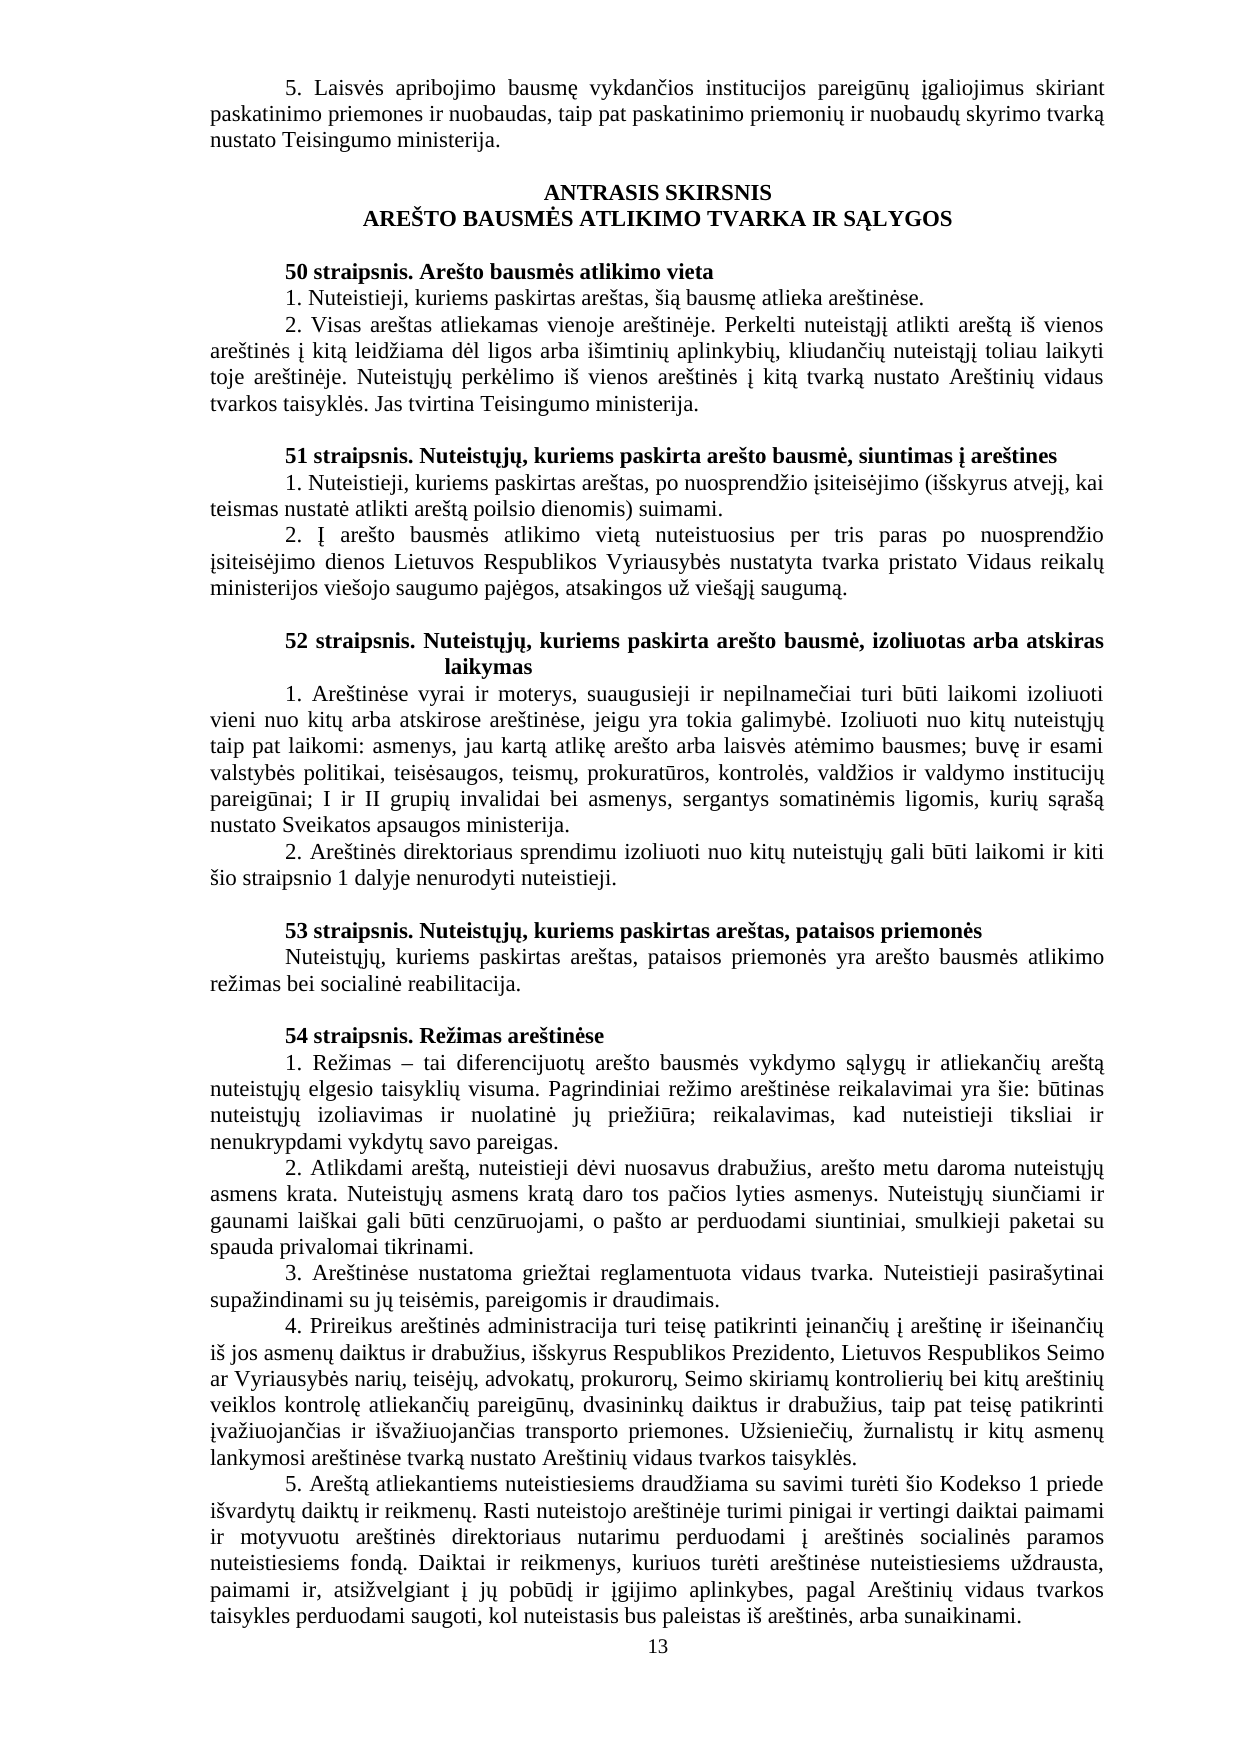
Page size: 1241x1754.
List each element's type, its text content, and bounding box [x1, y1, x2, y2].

text 1. Nuteistieji, kuriems paskirtas areštas, po nuosprendžio įsiteisėjimo (išskyrus atvejį, kai teismas nustatė atlikti areštą poilsio dienomis) suimami. [210, 469, 1106, 522]
text 50 straipsnis. Arešto bausmės atlikimo vieta [210, 258, 1106, 284]
text 2. Į arešto bausmės atlikimo vietą nuteistuosius per tris paras po nuosprendžio įsiteisėjimo dienos Lietuvos Respublikos Vyriausybės nustatyta tvarka pristato Vidaus reikalų ministerijos viešojo saugumo pajėgos, atsakingos už viešąjį saugumą. [210, 522, 1106, 601]
text 1. Režimas – tai diferencijuotų arešto bausmės vykdymo sąlygų ir atliekančių areštą nuteistųjų elgesio taisyklių visuma. Pagrindiniai režimo areštinėse reikalavimai yra šie: būtinas nuteistųjų izoliavimas ir nuolatinė jų priežiūra; reikalavimas, kad nuteistieji tiksliai ir nenukrypdami vykdytų savo pareigas. [210, 1049, 1106, 1154]
text 2. Areštinės direktoriaus sprendimu izoliuoti nuo kitų nuteistųjų gali būti laikomi ir kiti šio straipsnio 1 dalyje nenurodyti nuteistieji. [210, 838, 1106, 891]
subtitle Antrasis skirsnis [210, 179, 1106, 205]
text 2. Visas areštas atliekamas vienoje areštinėje. Perkelti nuteistąjį atlikti areštą iš vienos areštinės į kitą leidžiama dėl ligos arba išimtinių aplinkybių, kliudančių nuteistąjį toliau laikyti toje areštinėje. Nuteistųjų perkėlimo iš vienos areštinės į kitą tvarką nustato Areštinių vidaus tvarkos taisyklės. Jas tvirtina Teisingumo ministerija. [210, 311, 1106, 416]
text 4. Prireikus areštinės administracija turi teisę patikrinti įeinančių į areštinę ir išeinančių iš jos asmenų daiktus ir drabužius, išskyrus Respublikos Prezidento, Lietuvos Respublikos Seimo ar Vyriausybės narių, teisėjų, advokatų, prokurorų, Seimo skiriamų kontrolierių bei kitų areštinių veiklos kontrolę atliekančių pareigūnų, dvasininkų daiktus ir drabužius, taip pat teisę patikrinti įvažiuojančias ir išvažiuojančias transporto priemones. Užsieniečių, žurnalistų ir kitų asmenų lankymosi areštinėse tvarką nustato Areštinių vidaus tvarkos taisyklės. [210, 1312, 1106, 1470]
text 1. Nuteistieji, kuriems paskirtas areštas, šią bausmę atlieka areštinėse. [210, 284, 1106, 311]
text 53 straipsnis. Nuteistųjų, kuriems paskirtas areštas, pataisos priemonės [210, 917, 1106, 943]
text 3. Areštinėse nustatoma griežtai reglamentuota vidaus tvarka. Nuteistieji pasirašytinai supažindinami su jų teisėmis, pareigomis ir draudimais. [210, 1259, 1106, 1312]
text AREŠTO BAUSMĖS ATLIKIMO TVARKA IR SĄLYGOS [210, 205, 1106, 232]
text 2. Atlikdami areštą, nuteistieji dėvi nuosavus drabužius, arešto metu daroma nuteistųjų asmens krata. Nuteistųjų asmens kratą daro tos pačios lyties asmenys. Nuteistųjų siunčiami ir gaunami laiškai gali būti cenzūruojami, o pašto ar perduodami siuntiniai, smulkieji paketai su spauda privalomai tikrinami. [210, 1154, 1106, 1259]
text 54 straipsnis. Režimas areštinėse [210, 1022, 1106, 1049]
text 1. Areštinėse vyrai ir moterys, suaugusieji ir nepilnamečiai turi būti laikomi izoliuoti vieni nuo kitų arba atskirose areštinėse, jeigu yra tokia galimybė. Izoliuoti nuo kitų nuteistųjų taip pat laikomi: asmenys, jau kartą atlikę arešto arba laisvės atėmimo bausmes; buvę ir esami valstybės politikai, teisėsaugos, teismų, prokuratūros, kontrolės, valdžios ir valdymo institucijų pareigūnai; I ir II grupių invalidai bei asmenys, sergantys somatinėmis ligomis, kurių sąrašą nustato Sveikatos apsaugos ministerija. [210, 680, 1106, 838]
text 52 straipsnis. Nuteistųjų, kuriems paskirta arešto bausmė, izoliuotas arba atskiras laikymas [285, 627, 1106, 680]
text 5. Areštą atliekantiems nuteistiesiems draudžiama su savimi turėti šio Kodekso 1 priede išvardytų daiktų ir reikmenų. Rasti nuteistojo areštinėje turimi pinigai ir vertingi daiktai paimami ir motyvuotu areštinės direktoriaus nutarimu perduodami į areštinės socialinės paramos nuteistiesiems fondą. Daiktai ir reikmenys, kuriuos turėti areštinėse nuteistiesiems uždrausta, paimami ir, atsižvelgiant į jų pobūdį ir įgijimo aplinkybes, pagal Areštinių vidaus tvarkos taisykles perduodami saugoti, kol nuteistasis bus paleistas iš areštinės, arba sunaikinami. [210, 1470, 1106, 1628]
text 51 straipsnis. Nuteistųjų, kuriems paskirta arešto bausmė, siuntimas į areštines [285, 442, 1106, 469]
text 5. Laisvės apribojimo bausmę vykdančios institucijos pareigūnų įgaliojimus skiriant paskatinimo priemones ir nuobaudas, taip pat paskatinimo priemonių ir nuobaudų skyrimo tvarką nustato Teisingumo ministerija. [210, 73, 1106, 153]
text Nuteistųjų, kuriems paskirtas areštas, pataisos priemonės yra arešto bausmės atlikimo režimas bei socialinė reabilitacija. [210, 943, 1106, 996]
